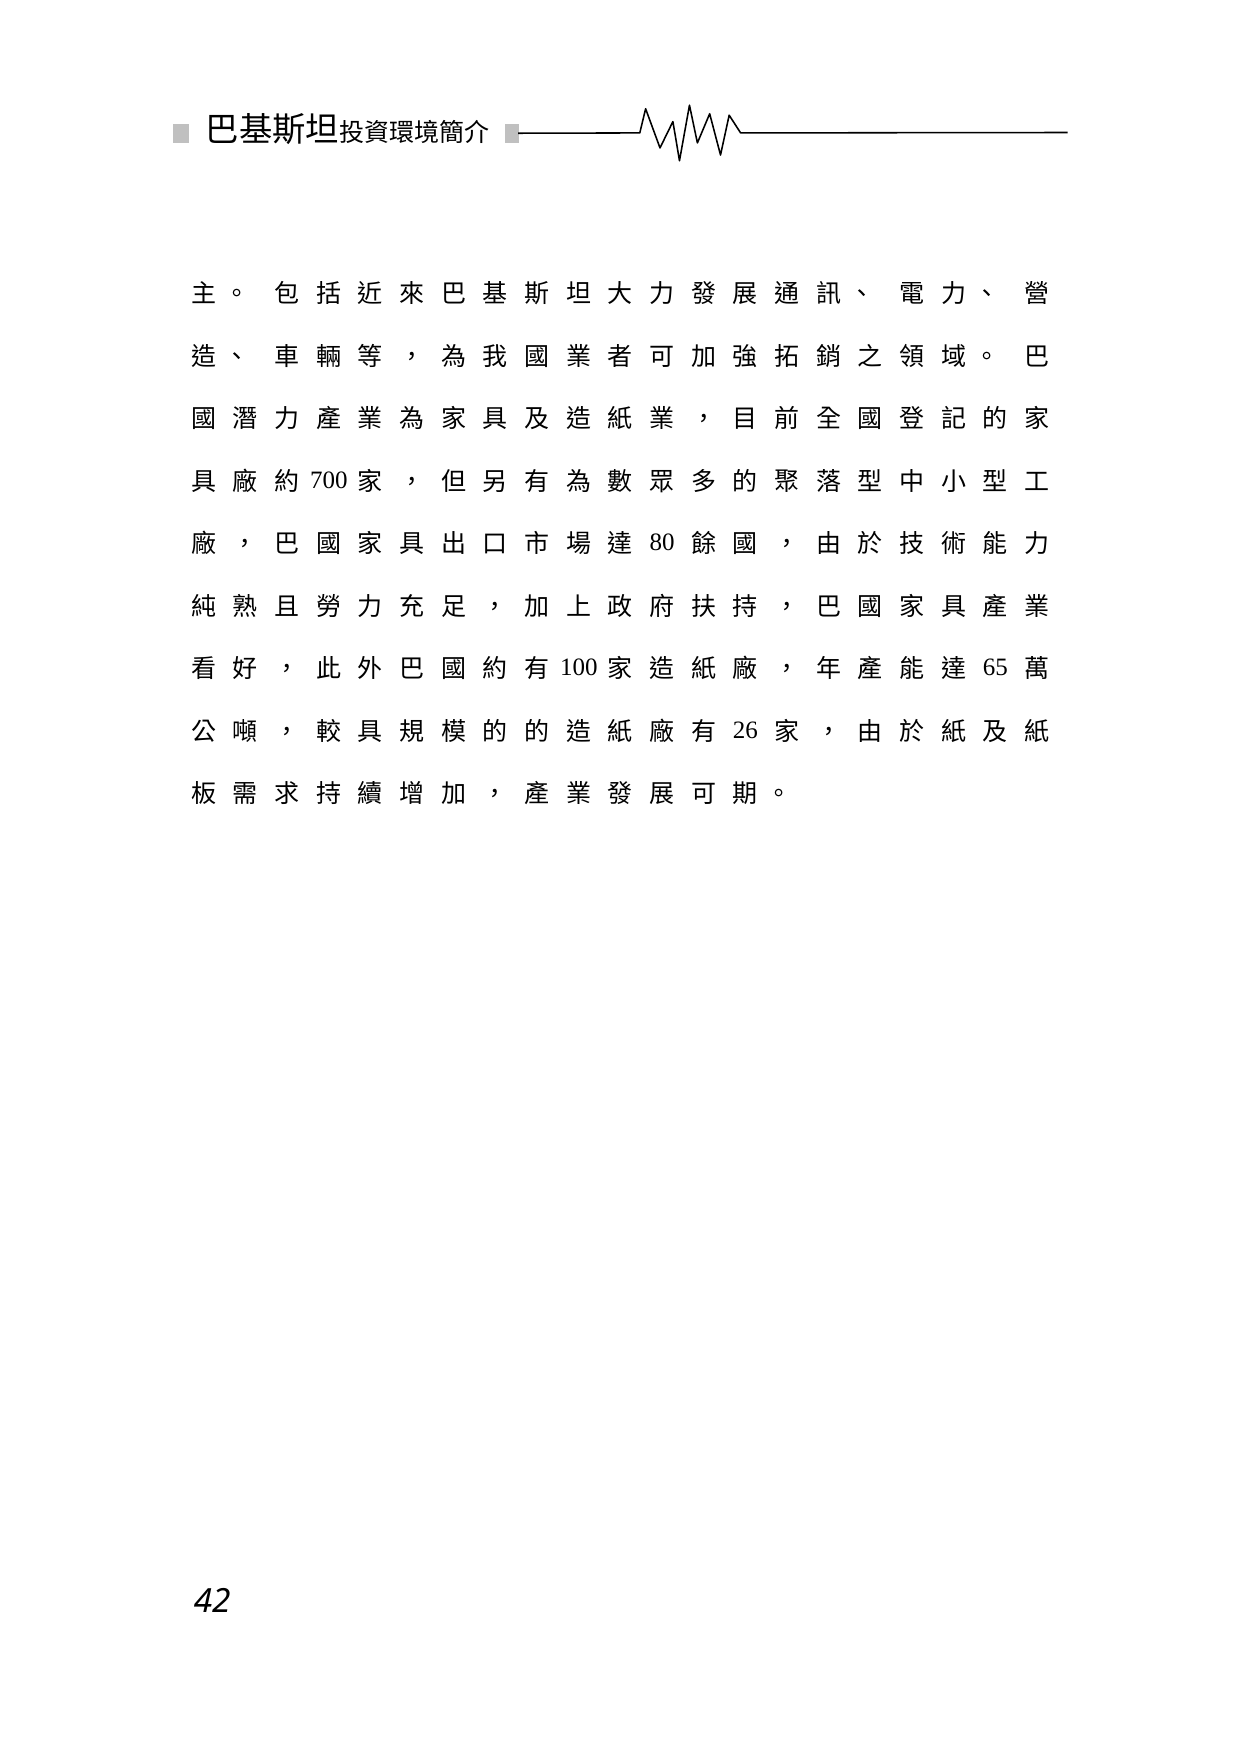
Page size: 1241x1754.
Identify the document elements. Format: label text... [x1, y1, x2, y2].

text 主。包括近來巴基斯坦大力發展通訊、電力、營造、車輛等，為我國業者可加強拓銷之領域。巴國潛力產業為家具及造紙業，目前全國登記的家具廠約700家，但另有為數眾多的聚落型中小型工廠，巴國家具出口市場達80餘國，由於技術能力純熟且勞力充足，加上政府扶持，巴國家具產業看好，此外巴國約有100家造紙廠，年產能達65萬公噸，較具規模的的造紙廠有26家，由於紙及紙板需求持續增加，產業發展可期。 [183, 250, 1058, 813]
